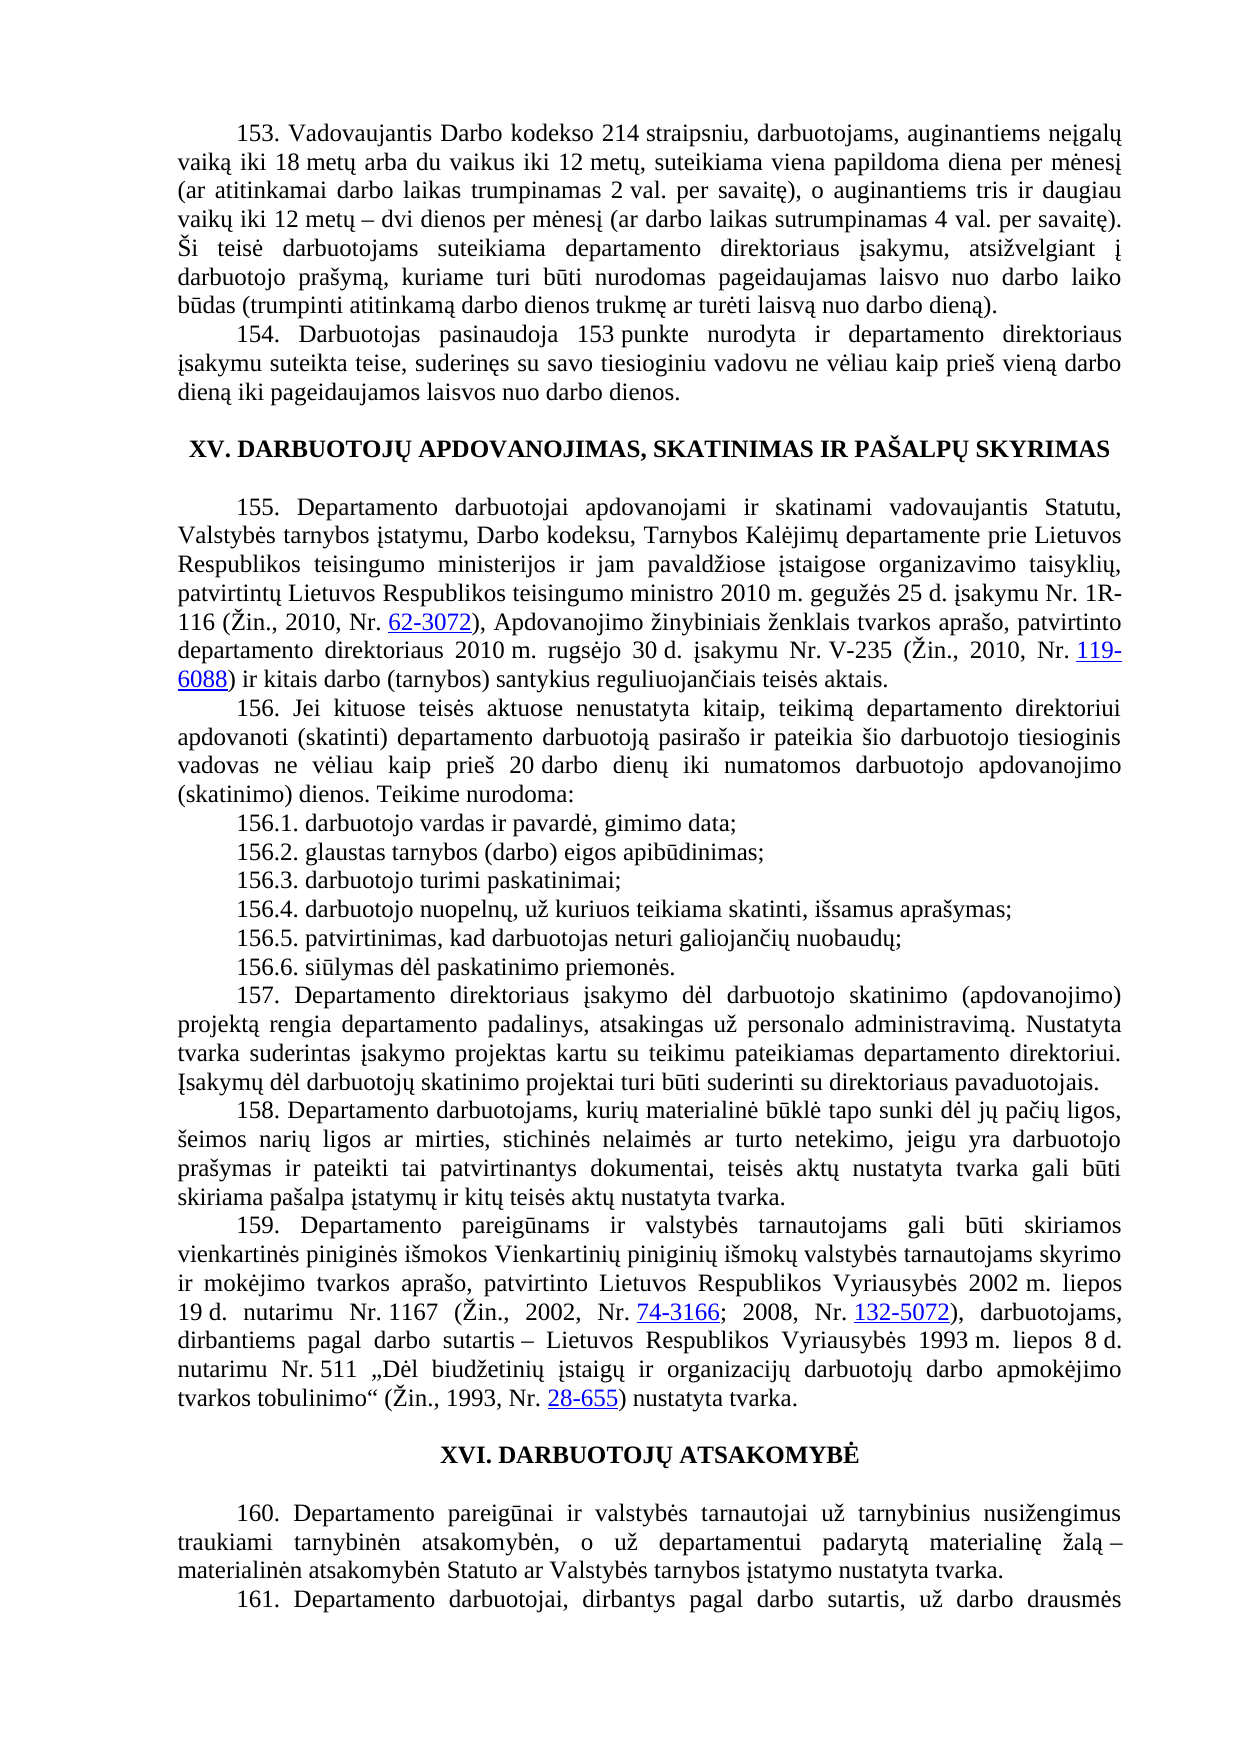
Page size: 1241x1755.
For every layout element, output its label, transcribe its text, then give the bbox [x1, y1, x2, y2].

text 159. Departamento pareigūnams ir valstybės tarnautojams gali būti skiriamos vienkartinės piniginės išmokos Vienkartinių piniginių išmokų valstybės tarnautojams skyrimo ir mokėjimo tvarkos aprašo, patvirtinto Lietuvos Respublikos Vyriausybės 2002 m. liepos 19 d. nutarimu Nr. 1167 (Žin., 2002, Nr. 74-3166; 2008, Nr. 132-5072), darbuotojams, dirbantiems pagal darbo sutartis – Lietuvos Respublikos Vyriausybės 1993 m. liepos 8 d. nutarimu Nr. 511 „Dėl biudžetinių įstaigų ir organizacijų darbuotojų darbo apmokėjimo tvarkos tobulinimo“ (Žin., 1993, Nr. 28-655) nustatyta tvarka. [177, 1211, 1122, 1412]
text 157. Departamento direktoriaus įsakymo dėl darbuotojo skatinimo (apdovanojimo) projektą rengia departamento padalinys, atsakingas už personalo administravimą. Nustatyta tvarka suderintas įsakymo projektas kartu su teikimu pateikiamas departamento direktoriui. Įsakymų dėl darbuotojų skatinimo projektai turi būti suderinti su direktoriaus pavaduotojais. [177, 981, 1122, 1096]
text 156.1. darbuotojo vardas ir pavardė, gimimo data; [177, 808, 1122, 837]
text 153. Vadovaujantis Darbo kodekso 214 straipsniu, darbuotojams, auginantiems neįgalų vaiką iki 18 metų arba du vaikus iki 12 metų, suteikiama viena papildoma diena per mėnesį (ar atitinkamai darbo laikas trumpinamas 2 val. per savaitę), o auginantiems tris ir daugiau vaikų iki 12 metų – dvi dienos per mėnesį (ar darbo laikas sutrumpinamas 4 val. per savaitę). Ši teisė darbuotojams suteikiama departamento direktoriaus įsakymu, atsižvelgiant į darbuotojo prašymą, kuriame turi būti nurodomas pageidaujamas laisvo nuo darbo laiko būdas (trumpinti atitinkamą darbo dienos trukmę ar turėti laisvą nuo darbo dieną). [177, 118, 1122, 319]
text 160. Departamento pareigūnai ir valstybės tarnautojai už tarnybinius nusižengimus traukiami tarnybinėn atsakomybėn, o už departamentui padarytą materialinę žalą – materialinėn atsakomybėn Statuto ar Valstybės tarnybos įstatymo nustatyta tvarka. [177, 1498, 1122, 1584]
text 156.2. glaustas tarnybos (darbo) eigos apibūdinimas; [177, 837, 1122, 866]
text XVI. DARBUOTOJŲ ATSAKOMYBĖ [177, 1441, 1122, 1469]
text 155. Departamento darbuotojai apdovanojami ir skatinami vadovaujantis Statutu, Valstybės tarnybos įstatymu, Darbo kodeksu, Tarnybos Kalėjimų departamente prie Lietuvos Respublikos teisingumo ministerijos ir jam pavaldžiose įstaigose organizavimo taisyklių, patvirtintų Lietuvos Respublikos teisingumo ministro 2010 m. gegužės 25 d. įsakymu Nr. 1R-116 (Žin., 2010, Nr. 62-3072), Apdovanojimo žinybiniais ženklais tvarkos aprašo, patvirtinto departamento direktoriaus 2010 m. rugsėjo 30 d. įsakymu Nr. V-235 (Žin., 2010, Nr. 119-6088) ir kitais darbo (tarnybos) santykius reguliuojančiais teisės aktais. [177, 492, 1122, 693]
text 158. Departamento darbuotojams, kurių materialinė būklė tapo sunki dėl jų pačių ligos, šeimos narių ligos ar mirties, stichinės nelaimės ar turto netekimo, jeigu yra darbuotojo prašymas ir pateikti tai patvirtinantys dokumentai, teisės aktų nustatyta tvarka gali būti skiriama pašalpa įstatymų ir kitų teisės aktų nustatyta tvarka. [177, 1096, 1122, 1211]
text 156.3. darbuotojo turimi paskatinimai; [177, 866, 1122, 894]
text 156. Jei kituose teisės aktuose nenustatyta kitaip, teikimą departamento direktoriui apdovanoti (skatinti) departamento darbuotoją pasirašo ir pateikia šio darbuotojo tiesioginis vadovas ne vėliau kaip prieš 20 darbo dienų iki numatomos darbuotojo apdovanojimo (skatinimo) dienos. Teikime nurodoma: [177, 693, 1122, 808]
text 156.5. patvirtinimas, kad darbuotojas neturi galiojančių nuobaudų; [177, 923, 1122, 952]
text 156.4. darbuotojo nuopelnų, už kuriuos teikiama skatinti, išsamus aprašymas; [177, 894, 1122, 923]
text 156.6. siūlymas dėl paskatinimo priemonės. [177, 952, 1122, 981]
text XV. DARBUOTOJŲ APDOVANOJIMAS, SKATINIMAS IR PAŠALPŲ SKYRIMAS [177, 434, 1122, 463]
text 161. Departamento darbuotojai, dirbantys pagal darbo sutartis, už darbo drausmės [177, 1584, 1122, 1613]
text 154. Darbuotojas pasinaudoja 153 punkte nurodyta ir departamento direktoriaus įsakymu suteikta teise, suderinęs su savo tiesioginiu vadovu ne vėliau kaip prieš vieną darbo dieną iki pageidaujamos laisvos nuo darbo dienos. [177, 319, 1122, 406]
